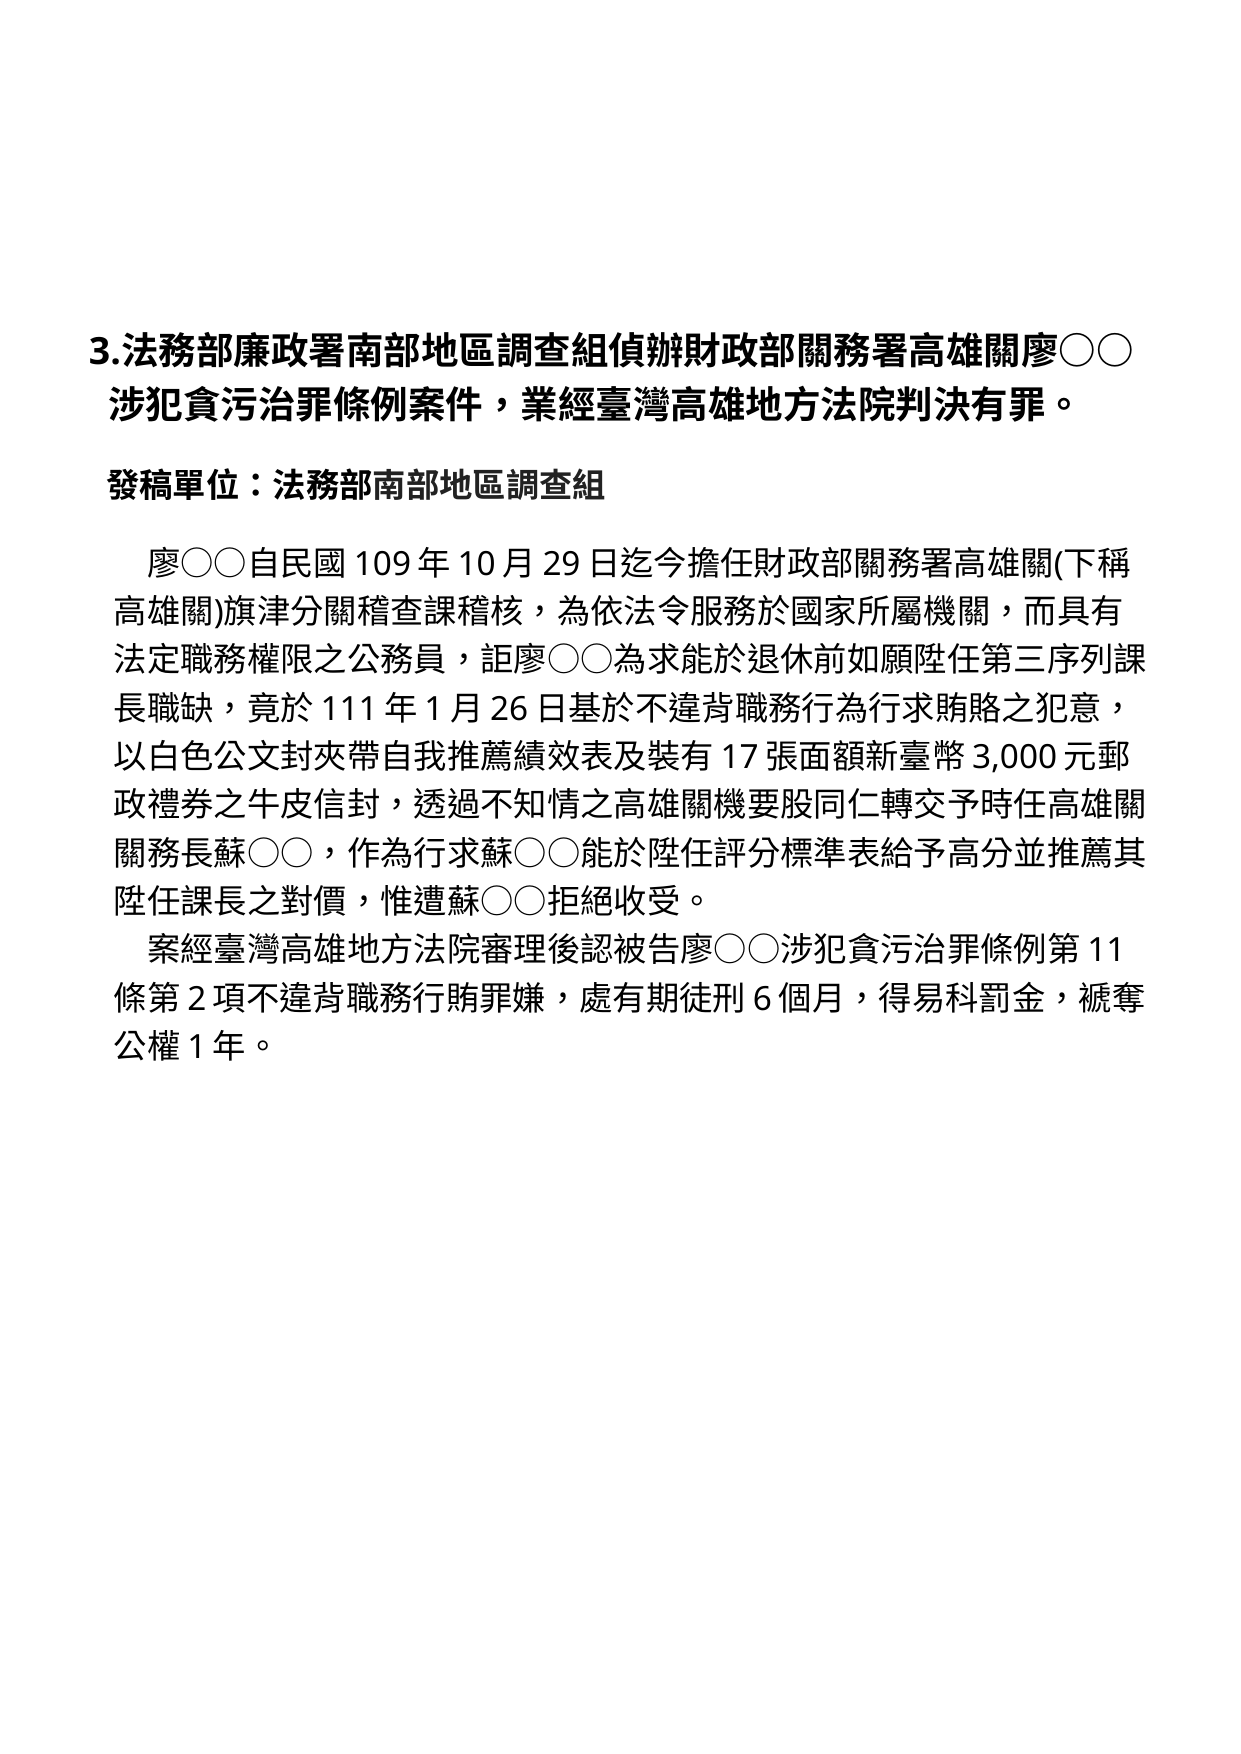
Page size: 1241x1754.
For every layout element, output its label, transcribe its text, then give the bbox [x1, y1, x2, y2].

text 廖○○自民國109年10月29日迄今擔任財政部關務署高雄關(下稱高雄關)旗津分關稽查課稽核，為依法令服務於國家所屬機關，而具有法定職務權限之公務員，詎廖○○為求能於退休前如願陞任第三序列課長職缺，竟於111年1月26日基於不違背職務行為行求賄賂之犯意，以白色公文封夾帶自我推薦績效表及裝有17張面額新臺幣3,000元郵政禮券之牛皮信封，透過不知情之高雄關機要股同仁轉交予時任高雄關關務長蘇○○，作為行求蘇○○能於陞任評分標準表給予高分並推薦其陞任課長之對價，惟遭蘇○○拒絕收受。 [114, 536, 1152, 923]
subtitle 3.法務部廉政署南部地區調查組偵辦財政部關務署高雄關廖○○ [89, 321, 1152, 375]
subtitle 涉犯貪污治罪條例案件，業經臺灣高雄地方法院判決有罪。 [89, 375, 1152, 430]
subtitle 發稿單位：法務部南部地區調查組 [89, 459, 1152, 507]
text 案經臺灣高雄地方法院審理後認被告廖○○涉犯貪污治罪條例第11條第2項不違背職務行賄罪嫌，處有期徒刑6個月，得易科罰金，褫奪公權1年。 [114, 923, 1152, 1068]
